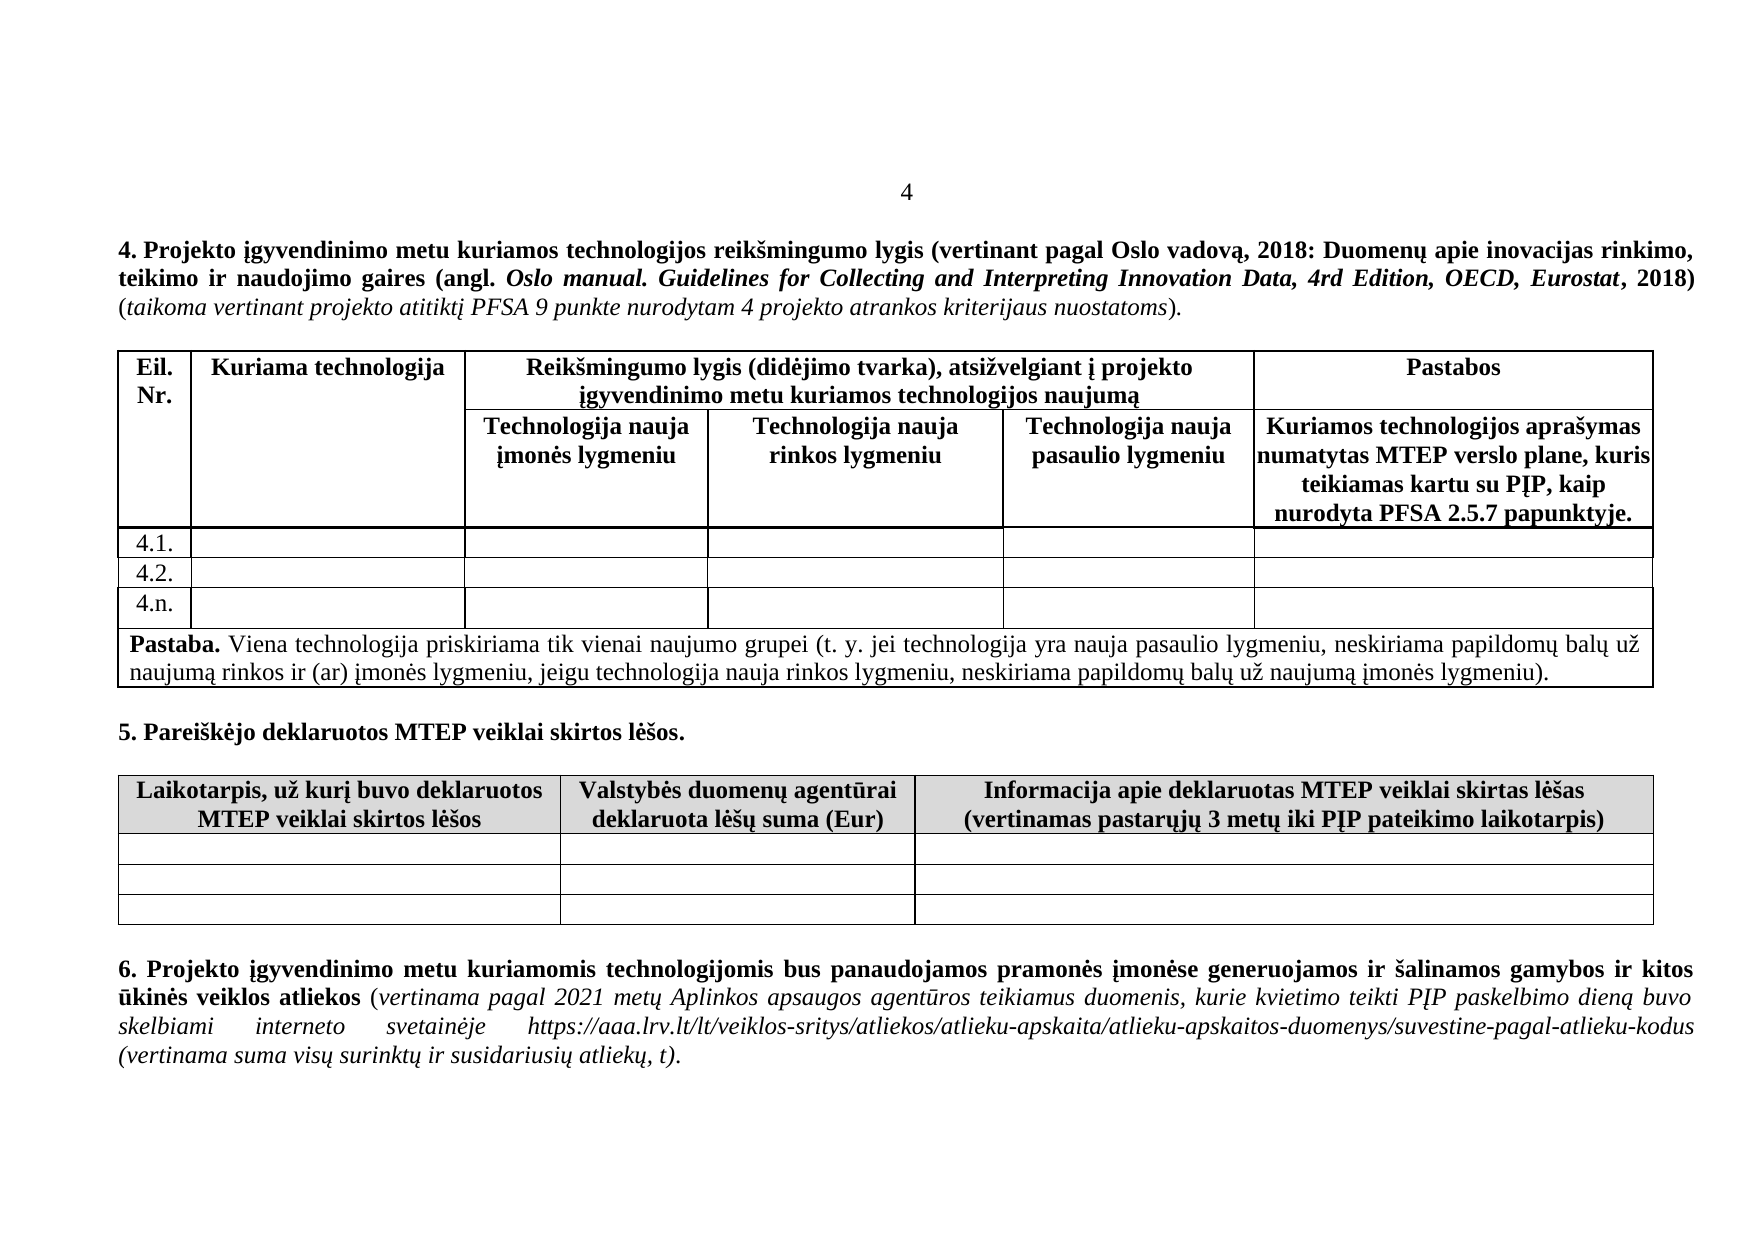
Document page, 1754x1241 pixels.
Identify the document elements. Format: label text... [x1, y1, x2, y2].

text 5. Pareiškėjo deklaruotos MTEP veiklai skirtos lėšos. [118, 717, 1695, 746]
text 4. Projekto įgyvendinimo metu kuriamos technologijos reikšmingumo lygis (vertinant pagal Oslo vadovą, 2018: Duomenų apie inovacijas rinkimo, teikimo ir naudojimo gaires (angl. Oslo manual. Guidelines for Collecting and Interpreting Innovation Data, 4rd Edition, OECD, Eurostat, 2018) (taikoma vertinant projekto atitiktį PFSA 9 punkte nurodytam 4 projekto atrankos kriterijaus nuostatoms). [118, 235, 1695, 321]
table_cell [916, 895, 1653, 924]
table_cell [119, 834, 560, 864]
table_cell [916, 834, 1653, 864]
table_cell [1004, 528, 1254, 557]
text 6. Projekto įgyvendinimo metu kuriamomis technologijomis bus panaudojamos pramonės įmonėse generuojamos ir šalinamos gamybos ir kitos ūkinės veiklos atliekos (vertinama pagal 2021 metų Aplinkos apsaugos agentūros teikiamus duomenis, kurie kvietimo teikti PĮP paskelbimo dieną buvo skelbiami interneto svetainėje https://aaa.lrv.lt/lt/veiklos-sritys/atliekos/atlieku-apskaita/atlieku-apskaitos-duomenys/suvestine-pagal-atlieku-kodus (vertinama suma visų surinktų ir susidariusių atliekų, t). [118, 954, 1695, 1069]
table_cell [561, 895, 914, 924]
table_header Kuriama technologija [192, 352, 464, 526]
table_cell [709, 529, 1003, 557]
table_cell 4.n. [119, 588, 190, 628]
table_cell [1004, 558, 1254, 587]
table_cell [708, 558, 1003, 587]
table_cell Pastaba. Viena technologija priskiriama tik vienai naujumo grupei (t. y. jei technologija yra nauja pasaulio lygmeniu, neskiriama papildomų balų už naujumą rinkos ir (ar) įmonės lygmeniu, jeigu technologija nauja rinkos lygmeniu, neskiriama papildomų balų už naujumą įmonės lygmeniu). [119, 629, 1652, 686]
table_cell [1255, 588, 1652, 628]
table_header Valstybės duomenų agentūrai deklaruota lėšų suma (Eur) [561, 776, 914, 833]
table_header Eil. Nr. [119, 352, 190, 526]
table_cell [561, 865, 914, 894]
table_cell [561, 834, 914, 864]
table_cell Technologija nauja įmonės lygmeniu [466, 410, 707, 526]
table_cell [709, 588, 1003, 628]
table_cell [466, 529, 707, 557]
table_cell [1255, 558, 1652, 587]
table_cell Technologija nauja pasaulio lygmeniu [1004, 410, 1253, 526]
table_cell Technologija nauja rinkos lygmeniu [709, 410, 1002, 526]
table_cell [1255, 529, 1652, 557]
table_cell [1004, 588, 1254, 628]
table_cell [192, 588, 464, 628]
table_cell [465, 558, 707, 587]
table_cell [119, 865, 560, 894]
table_cell Kuriamos technologijos aprašymas numatytas MTEP verslo plane, kuris teikiamas kartu su PĮP, kaip nurodyta PFSA 2.5.7 papunktyje. [1255, 410, 1652, 526]
table_cell [119, 895, 560, 924]
table_cell [192, 529, 464, 557]
table_header Pastabos [1255, 352, 1652, 409]
table_cell [466, 588, 707, 628]
table_cell [916, 865, 1653, 894]
table_cell [192, 558, 464, 587]
table_header Laikotarpis, už kurį buvo deklaruotos MTEP veiklai skirtos lėšos [119, 776, 560, 833]
table_cell 4.1. [119, 529, 190, 557]
table_header Informacija apie deklaruotas MTEP veiklai skirtas lėšas (vertinamas pastarųjų 3 metų iki PĮP pateikimo laikotarpis) [916, 776, 1653, 833]
table_cell 4.2. [119, 558, 191, 587]
table_header Reikšmingumo lygis (didėjimo tvarka), atsižvelgiant į projekto įgyvendinimo metu kuriamos technologijos naujumą [466, 352, 1253, 409]
